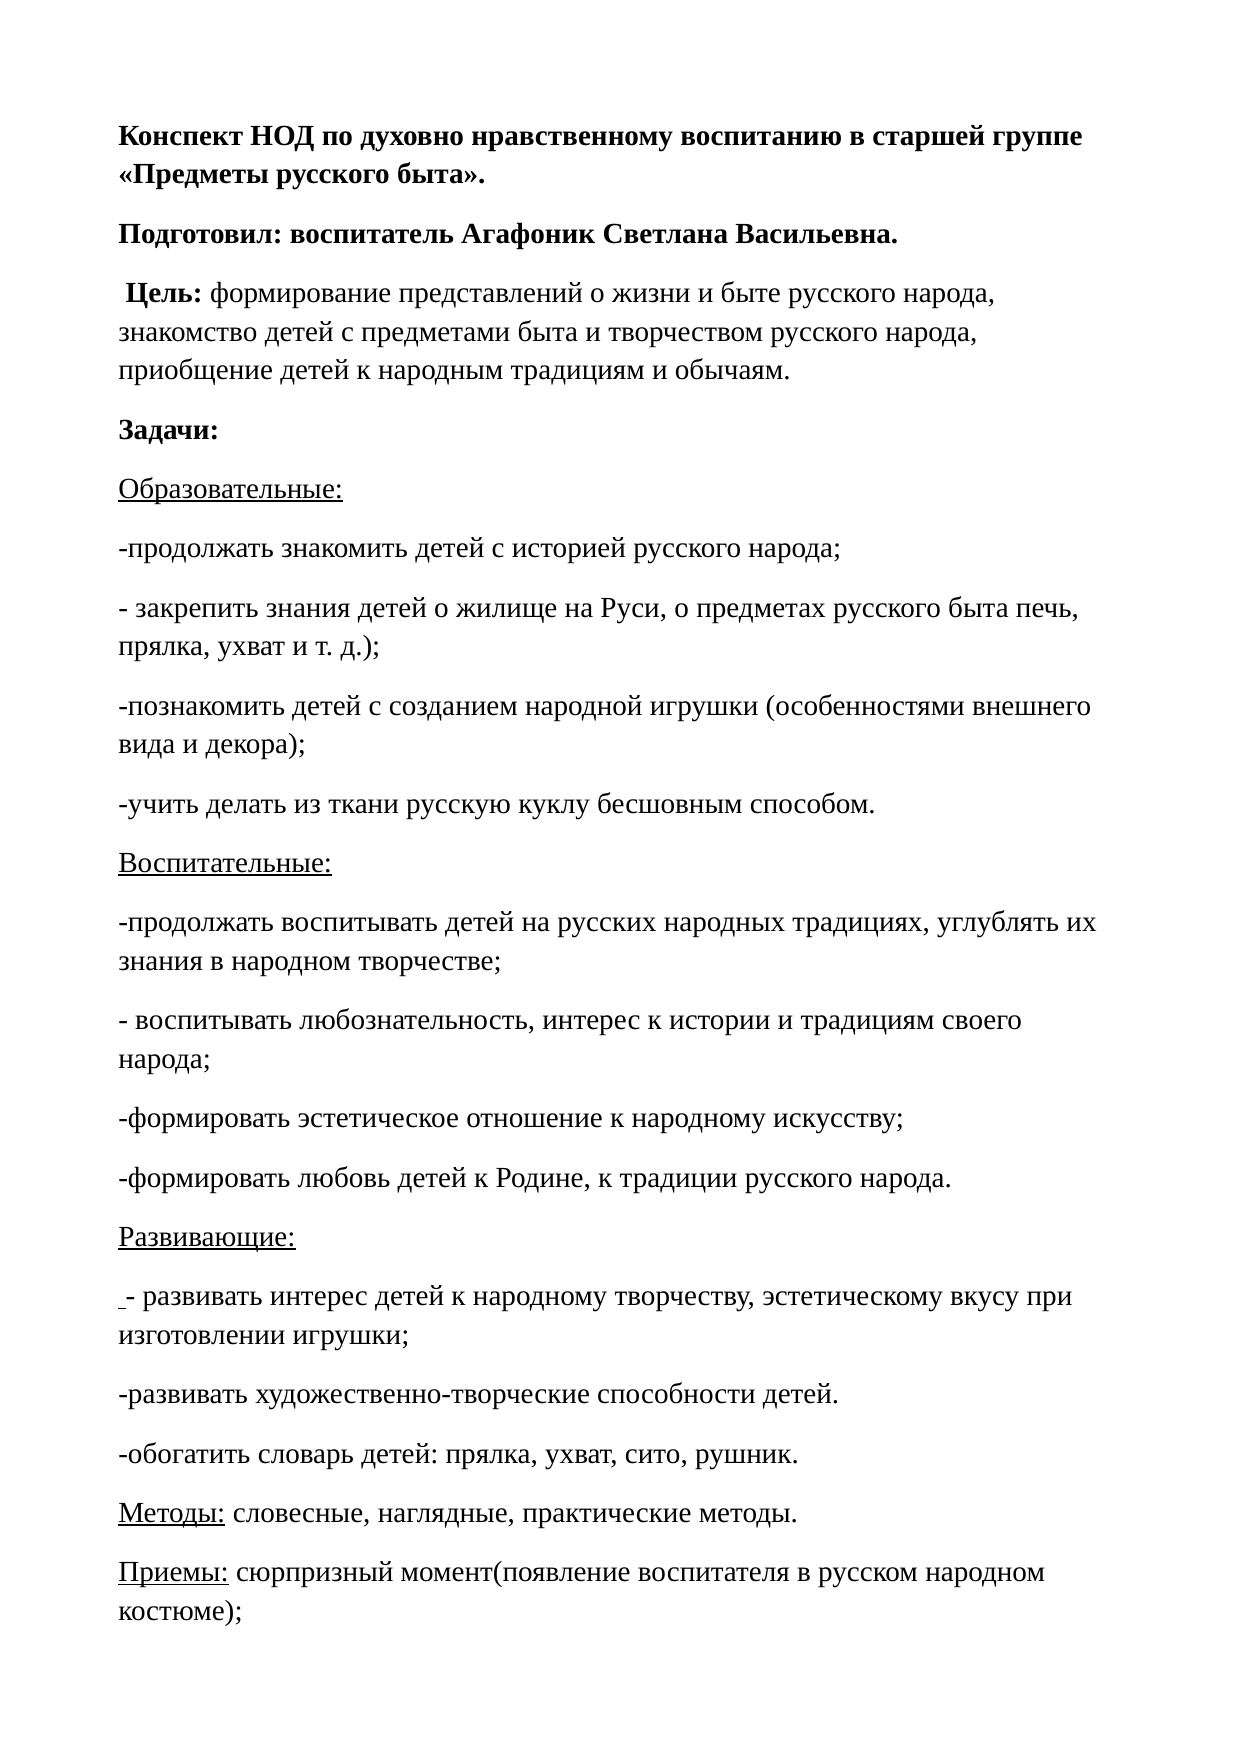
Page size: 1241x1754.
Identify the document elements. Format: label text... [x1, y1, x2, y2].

text -формировать эстетическое отношение к народному искусству; [118, 1100, 1122, 1134]
text Методы: словесные, наглядные, практические методы. [118, 1495, 1122, 1529]
text Подготовил: воспитатель Агафоник Светлана Васильевна. [118, 216, 1122, 249]
text Задачи: [118, 412, 1122, 445]
text -продолжать знакомить детей с историей русского народа; [118, 531, 1122, 564]
text Образовательные: [118, 471, 1122, 505]
text Развивающие: [118, 1219, 1122, 1253]
text -познакомить детей с созданием народной игрушки (особенностями внешнего вида и декора); [118, 688, 1122, 760]
text -формировать любовь детей к Родине, к традиции русского народа. [118, 1160, 1122, 1193]
text - развивать интерес детей к народному творчеству, эстетическому вкусу при изготовлении игрушки; [118, 1278, 1122, 1351]
text -обогатить словарь детей: прялка, ухват, сито, рушник. [118, 1436, 1122, 1469]
text -учить делать из ткани русскую куклу бесшовным способом. [118, 786, 1122, 819]
text - закрепить знания детей о жилище на Руси, о предметах русского быта печь, прялка, ухват и т. д.); [118, 590, 1122, 662]
text Цель: формирование представлений о жизни и быте русского народа, знакомство детей с предметами быта и творчеством русского народа, приобщение детей к народным традициям и обычаям. [118, 275, 1122, 386]
text Воспитательные: [118, 845, 1122, 879]
text - воспитывать любознательность, интерес к истории и традициям своего народа; [118, 1002, 1122, 1074]
text Приемы: сюрпризный момент(появление воспитателя в русском народном костюме); [118, 1554, 1122, 1627]
text -продолжать воспитывать детей на русских народных традициях, углублять их знания в народном творчестве; [118, 904, 1122, 977]
text Конспект НОД по духовно нравственному воспитанию в старшей группе «Предметы русского быта». [118, 118, 1122, 190]
text -развивать художественно-творческие способности детей. [118, 1376, 1122, 1410]
